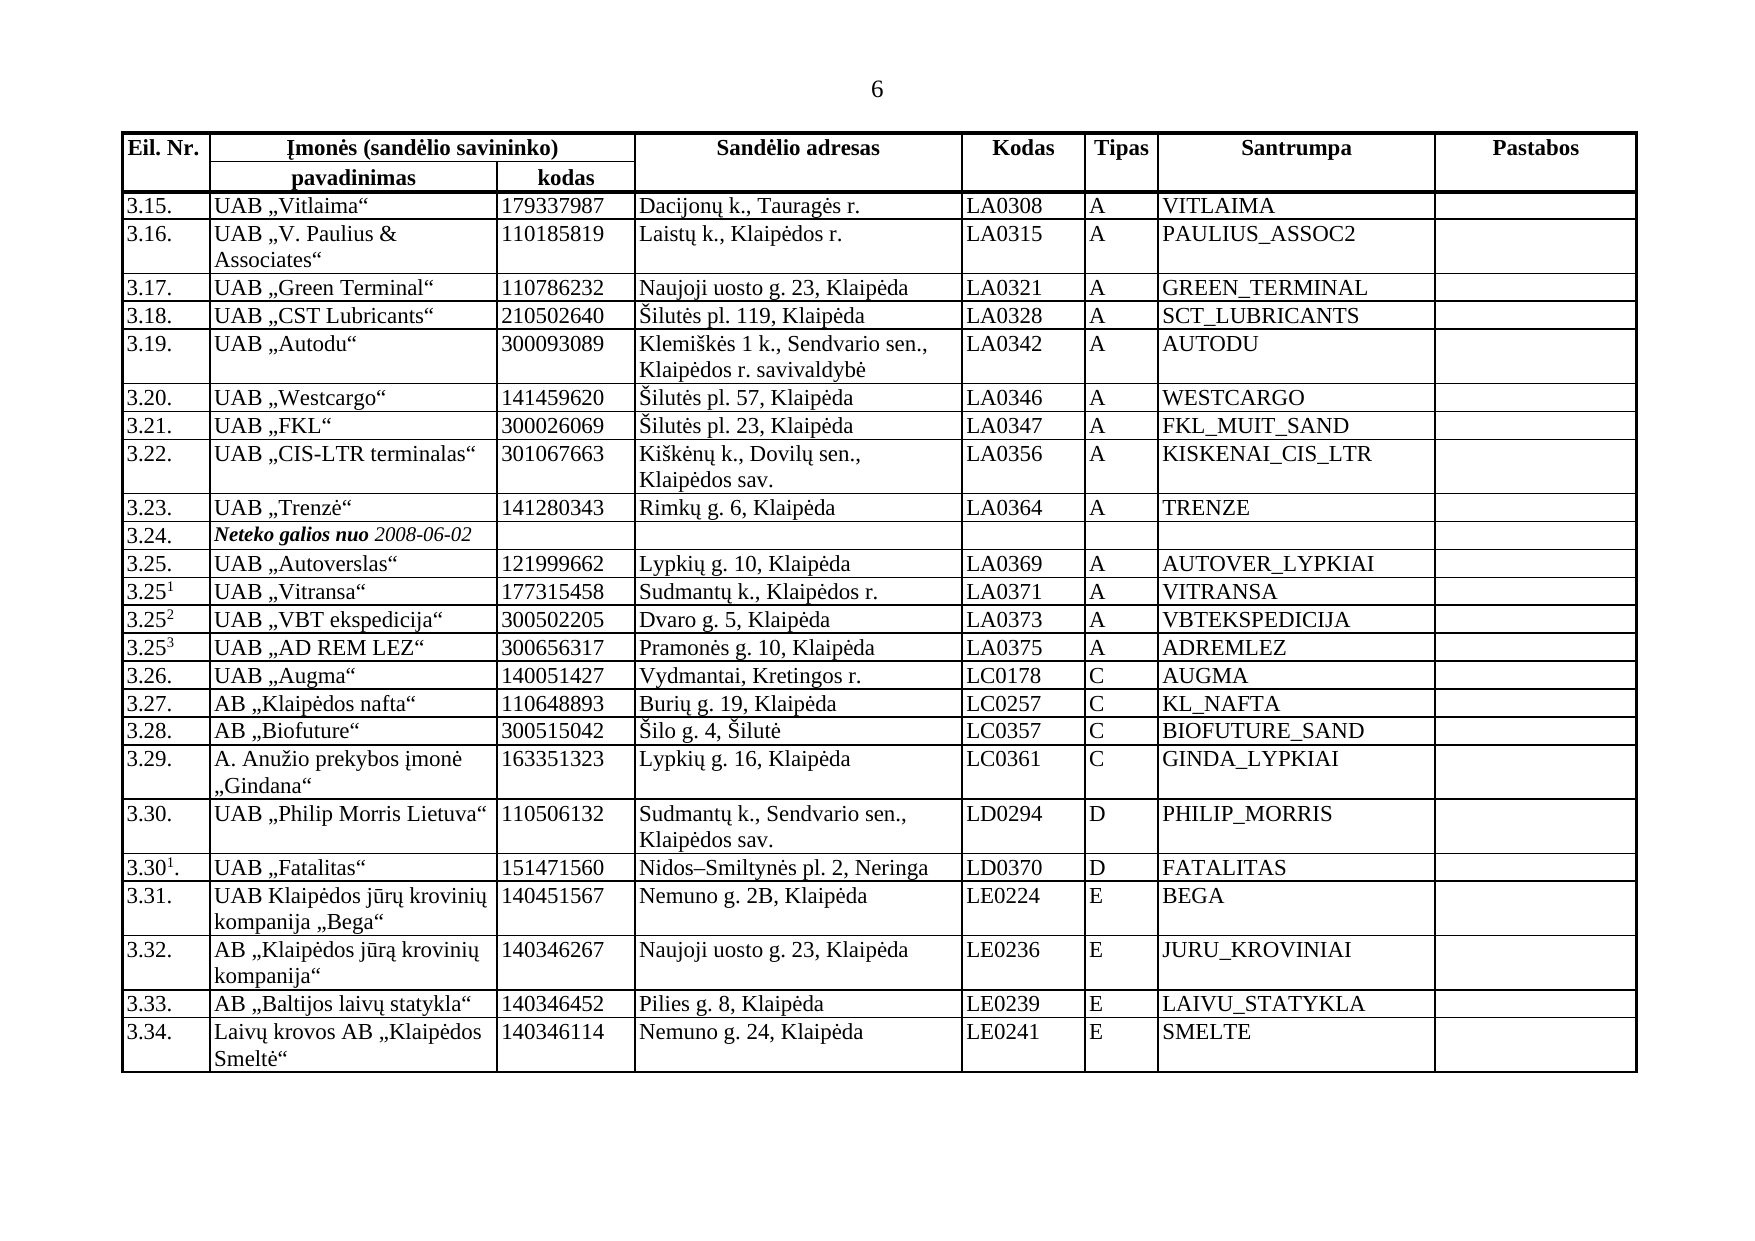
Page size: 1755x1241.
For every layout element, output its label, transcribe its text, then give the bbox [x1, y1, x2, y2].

table_cell Pramonės g. 10, Klaipėda [636, 634, 961, 660]
table_cell [1086, 522, 1157, 548]
table_cell LA0371 [963, 578, 1084, 604]
table_header Sandėlio adresas [636, 135, 961, 190]
table_cell [498, 522, 634, 548]
table_cell Dvaro g. 5, Klaipėda [636, 606, 961, 632]
table_cell PHILIP_MORRIS [1159, 800, 1434, 852]
table_cell LA0328 [963, 302, 1084, 328]
table_cell UAB „Autoverslas“ [211, 550, 496, 576]
table_header Pastabos [1436, 135, 1635, 190]
table_cell 3.22. [124, 440, 209, 493]
table_cell GINDA_LYPKIAI [1159, 746, 1434, 798]
table_cell 110648893 [498, 690, 634, 716]
table_cell 3.251 [124, 578, 209, 604]
table_cell [1436, 882, 1635, 935]
table_cell A. Anužio prekybos įmonė „Gindana“ [211, 746, 496, 798]
table_cell UAB „Trenzė“ [211, 494, 496, 521]
table_cell A [1086, 606, 1157, 632]
table_cell E [1086, 991, 1157, 1017]
table_cell E [1086, 936, 1157, 989]
table_cell VITLAIMA [1159, 194, 1434, 218]
table_cell UAB „AD REM LEZ“ [211, 634, 496, 660]
table_cell LA0356 [963, 440, 1084, 493]
table_cell 140346114 [498, 1018, 634, 1071]
table_cell 121999662 [498, 550, 634, 576]
table_cell Kiškėnų k., Dovilų sen., Klaipėdos sav. [636, 440, 961, 493]
table_cell [963, 522, 1084, 548]
table_cell 300093089 [498, 330, 634, 383]
table_cell 3.253 [124, 634, 209, 660]
table_cell [1436, 800, 1635, 852]
table_cell E [1086, 882, 1157, 935]
table_cell Laivų krovos AB „Klaipėdos Smeltė“ [211, 1018, 496, 1071]
table_cell 141459620 [498, 384, 634, 411]
table_cell A [1086, 220, 1157, 272]
table_cell C [1086, 718, 1157, 744]
table_cell Šilo g. 4, Šilutė [636, 718, 961, 744]
table_cell UAB Klaipėdos jūrų krovinių kompanija „Bega“ [211, 882, 496, 935]
table_cell LAIVU_STATYKLA [1159, 991, 1434, 1017]
table_cell D [1086, 800, 1157, 852]
table_cell [1436, 220, 1635, 272]
table_cell LE0224 [963, 882, 1084, 935]
table_cell 300656317 [498, 634, 634, 660]
table_cell 140451567 [498, 882, 634, 935]
table_cell [1436, 302, 1635, 328]
table_cell 3.17. [124, 274, 209, 300]
table_cell 3.16. [124, 220, 209, 272]
table_cell Šilutės pl. 57, Klaipėda [636, 384, 961, 411]
table_cell 3.252 [124, 606, 209, 632]
table_cell UAB „FKL“ [211, 412, 496, 438]
table_header Tipas [1086, 135, 1157, 190]
table_cell D [1086, 854, 1157, 880]
table_cell [1436, 494, 1635, 521]
table_cell 300026069 [498, 412, 634, 438]
table_cell pavadinimas [211, 162, 496, 190]
table_cell Sudmantų k., Klaipėdos r. [636, 578, 961, 604]
table_cell Laistų k., Klaipėdos r. [636, 220, 961, 272]
table_cell UAB „Fatalitas“ [211, 854, 496, 880]
table_cell 3.25. [124, 550, 209, 576]
table_cell UAB „Westcargo“ [211, 384, 496, 411]
table_cell [1436, 718, 1635, 744]
table_cell [1436, 274, 1635, 300]
table_cell UAB „CIS-LTR terminalas“ [211, 440, 496, 493]
table_cell 3.301. [124, 854, 209, 880]
table_cell [1436, 1018, 1635, 1071]
table_cell LC0178 [963, 662, 1084, 688]
table_cell Klemiškės 1 k., Sendvario sen., Klaipėdos r. savivaldybė [636, 330, 961, 383]
table_cell [1436, 412, 1635, 438]
table_cell LC0257 [963, 690, 1084, 716]
table_cell 3.33. [124, 991, 209, 1017]
table_cell VITRANSA [1159, 578, 1434, 604]
table_cell WESTCARGO [1159, 384, 1434, 411]
table_cell [1436, 522, 1635, 548]
table_cell LA0369 [963, 550, 1084, 576]
table_cell 140346267 [498, 936, 634, 989]
table_cell LC0361 [963, 746, 1084, 798]
table_cell LD0370 [963, 854, 1084, 880]
table_cell Dacijonų k., Tauragės r. [636, 194, 961, 218]
table_cell AUTODU [1159, 330, 1434, 383]
table_cell LA0347 [963, 412, 1084, 438]
table_cell 3.18. [124, 302, 209, 328]
table_cell 3.30. [124, 800, 209, 852]
table_cell LA0342 [963, 330, 1084, 383]
table_cell Vydmantai, Kretingos r. [636, 662, 961, 688]
table_cell LA0375 [963, 634, 1084, 660]
table_cell Nidos–Smiltynės pl. 2, Neringa [636, 854, 961, 880]
table_cell 141280343 [498, 494, 634, 521]
table_cell UAB „CST Lubricants“ [211, 302, 496, 328]
table_cell SMELTE [1159, 1018, 1434, 1071]
table_cell kodas [498, 162, 634, 190]
table_cell AUGMA [1159, 662, 1434, 688]
table_cell 3.19. [124, 330, 209, 383]
table_cell [1436, 854, 1635, 880]
table_cell A [1086, 440, 1157, 493]
table_cell LA0346 [963, 384, 1084, 411]
table_cell UAB „VBT ekspedicija“ [211, 606, 496, 632]
table_cell 140051427 [498, 662, 634, 688]
table_header Įmonės (sandėlio savininko) [211, 135, 634, 161]
table_cell [1436, 440, 1635, 493]
table_cell AB „Klaipėdos jūrą krovinių kompanija“ [211, 936, 496, 989]
table_cell UAB „Vitransa“ [211, 578, 496, 604]
table_cell [1436, 746, 1635, 798]
table_cell KISKENAI_CIS_LTR [1159, 440, 1434, 493]
table_cell 3.26. [124, 662, 209, 688]
table_cell 110506132 [498, 800, 634, 852]
table_cell 177315458 [498, 578, 634, 604]
table_cell [1436, 936, 1635, 989]
table_cell A [1086, 384, 1157, 411]
table_cell [1436, 991, 1635, 1017]
table_cell 163351323 [498, 746, 634, 798]
table_cell UAB „Augma“ [211, 662, 496, 688]
table_cell 3.21. [124, 412, 209, 438]
table_cell A [1086, 194, 1157, 218]
table_cell LA0315 [963, 220, 1084, 272]
table_header Kodas [963, 135, 1084, 190]
table_cell BIOFUTURE_SAND [1159, 718, 1434, 744]
table_cell C [1086, 690, 1157, 716]
table_cell Pilies g. 8, Klaipėda [636, 991, 961, 1017]
table_cell LE0236 [963, 936, 1084, 989]
table_cell FKL_MUIT_SAND [1159, 412, 1434, 438]
table_cell AUTOVER_LYPKIAI [1159, 550, 1434, 576]
table_cell LE0239 [963, 991, 1084, 1017]
table_header Santrumpa [1159, 135, 1434, 190]
table_cell [1436, 578, 1635, 604]
table_cell AB „Biofuture“ [211, 718, 496, 744]
table_cell Rimkų g. 6, Klaipėda [636, 494, 961, 521]
table_cell 3.24. [124, 522, 209, 548]
table_cell VBTEKSPEDICIJA [1159, 606, 1434, 632]
table_cell A [1086, 330, 1157, 383]
table_cell Šilutės pl. 23, Klaipėda [636, 412, 961, 438]
table_cell 3.29. [124, 746, 209, 798]
table_cell Burių g. 19, Klaipėda [636, 690, 961, 716]
table_cell Nemuno g. 24, Klaipėda [636, 1018, 961, 1071]
table_cell Nemuno g. 2B, Klaipėda [636, 882, 961, 935]
table_cell 110786232 [498, 274, 634, 300]
table_cell [1436, 690, 1635, 716]
table_cell 3.27. [124, 690, 209, 716]
table_cell C [1086, 662, 1157, 688]
table_cell [636, 522, 961, 548]
table_cell UAB „Philip Morris Lietuva“ [211, 800, 496, 852]
table_cell UAB „Green Terminal“ [211, 274, 496, 300]
table_cell TRENZE [1159, 494, 1434, 521]
table_cell [1436, 330, 1635, 383]
table_cell [1436, 550, 1635, 576]
table_cell [1436, 606, 1635, 632]
table_cell JURU_KROVINIAI [1159, 936, 1434, 989]
table_cell GREEN_TERMINAL [1159, 274, 1434, 300]
table_header Eil. Nr. [124, 135, 209, 190]
table_cell Lypkių g. 10, Klaipėda [636, 550, 961, 576]
table_cell Naujoji uosto g. 23, Klaipėda [636, 274, 961, 300]
table_cell E [1086, 1018, 1157, 1071]
table_cell ADREMLEZ [1159, 634, 1434, 660]
table_cell 3.32. [124, 936, 209, 989]
table_cell FATALITAS [1159, 854, 1434, 880]
table_cell [1436, 634, 1635, 660]
table_cell Naujoji uosto g. 23, Klaipėda [636, 936, 961, 989]
table_cell 151471560 [498, 854, 634, 880]
table_cell [1436, 662, 1635, 688]
table_cell 3.20. [124, 384, 209, 411]
table_cell 3.23. [124, 494, 209, 521]
table_cell 301067663 [498, 440, 634, 493]
table_cell C [1086, 746, 1157, 798]
table_cell 3.31. [124, 882, 209, 935]
table_cell UAB „Vitlaima“ [211, 194, 496, 218]
table_cell Šilutės pl. 119, Klaipėda [636, 302, 961, 328]
table_cell [1436, 194, 1635, 218]
table_cell UAB „V. Paulius & Associates“ [211, 220, 496, 272]
table_cell A [1086, 634, 1157, 660]
table_cell LA0308 [963, 194, 1084, 218]
table_cell PAULIUS_ASSOC2 [1159, 220, 1434, 272]
table_cell A [1086, 412, 1157, 438]
table_cell SCT_LUBRICANTS [1159, 302, 1434, 328]
table_cell A [1086, 274, 1157, 300]
table_cell KL_NAFTA [1159, 690, 1434, 716]
table_cell Lypkių g. 16, Klaipėda [636, 746, 961, 798]
table_cell 110185819 [498, 220, 634, 272]
table_cell LC0357 [963, 718, 1084, 744]
table_cell Neteko galios nuo 2008-06-02 [211, 522, 496, 548]
table_cell Sudmantų k., Sendvario sen., Klaipėdos sav. [636, 800, 961, 852]
table_cell LA0364 [963, 494, 1084, 521]
table_cell 300502205 [498, 606, 634, 632]
table_cell LA0321 [963, 274, 1084, 300]
table_cell LA0373 [963, 606, 1084, 632]
table_cell [1436, 384, 1635, 411]
table_cell 140346452 [498, 991, 634, 1017]
table_cell A [1086, 550, 1157, 576]
table_cell 3.28. [124, 718, 209, 744]
table_cell A [1086, 578, 1157, 604]
table_cell AB „Baltijos laivų statykla“ [211, 991, 496, 1017]
table_cell A [1086, 302, 1157, 328]
table_cell 300515042 [498, 718, 634, 744]
table_cell BEGA [1159, 882, 1434, 935]
table_cell 210502640 [498, 302, 634, 328]
table_cell A [1086, 494, 1157, 521]
table_cell AB „Klaipėdos nafta“ [211, 690, 496, 716]
table_cell 3.34. [124, 1018, 209, 1071]
table_cell [1159, 522, 1434, 548]
table_cell 3.15. [124, 194, 209, 218]
table_cell UAB „Autodu“ [211, 330, 496, 383]
table_cell LE0241 [963, 1018, 1084, 1071]
table_cell 179337987 [498, 194, 634, 218]
table_cell LD0294 [963, 800, 1084, 852]
